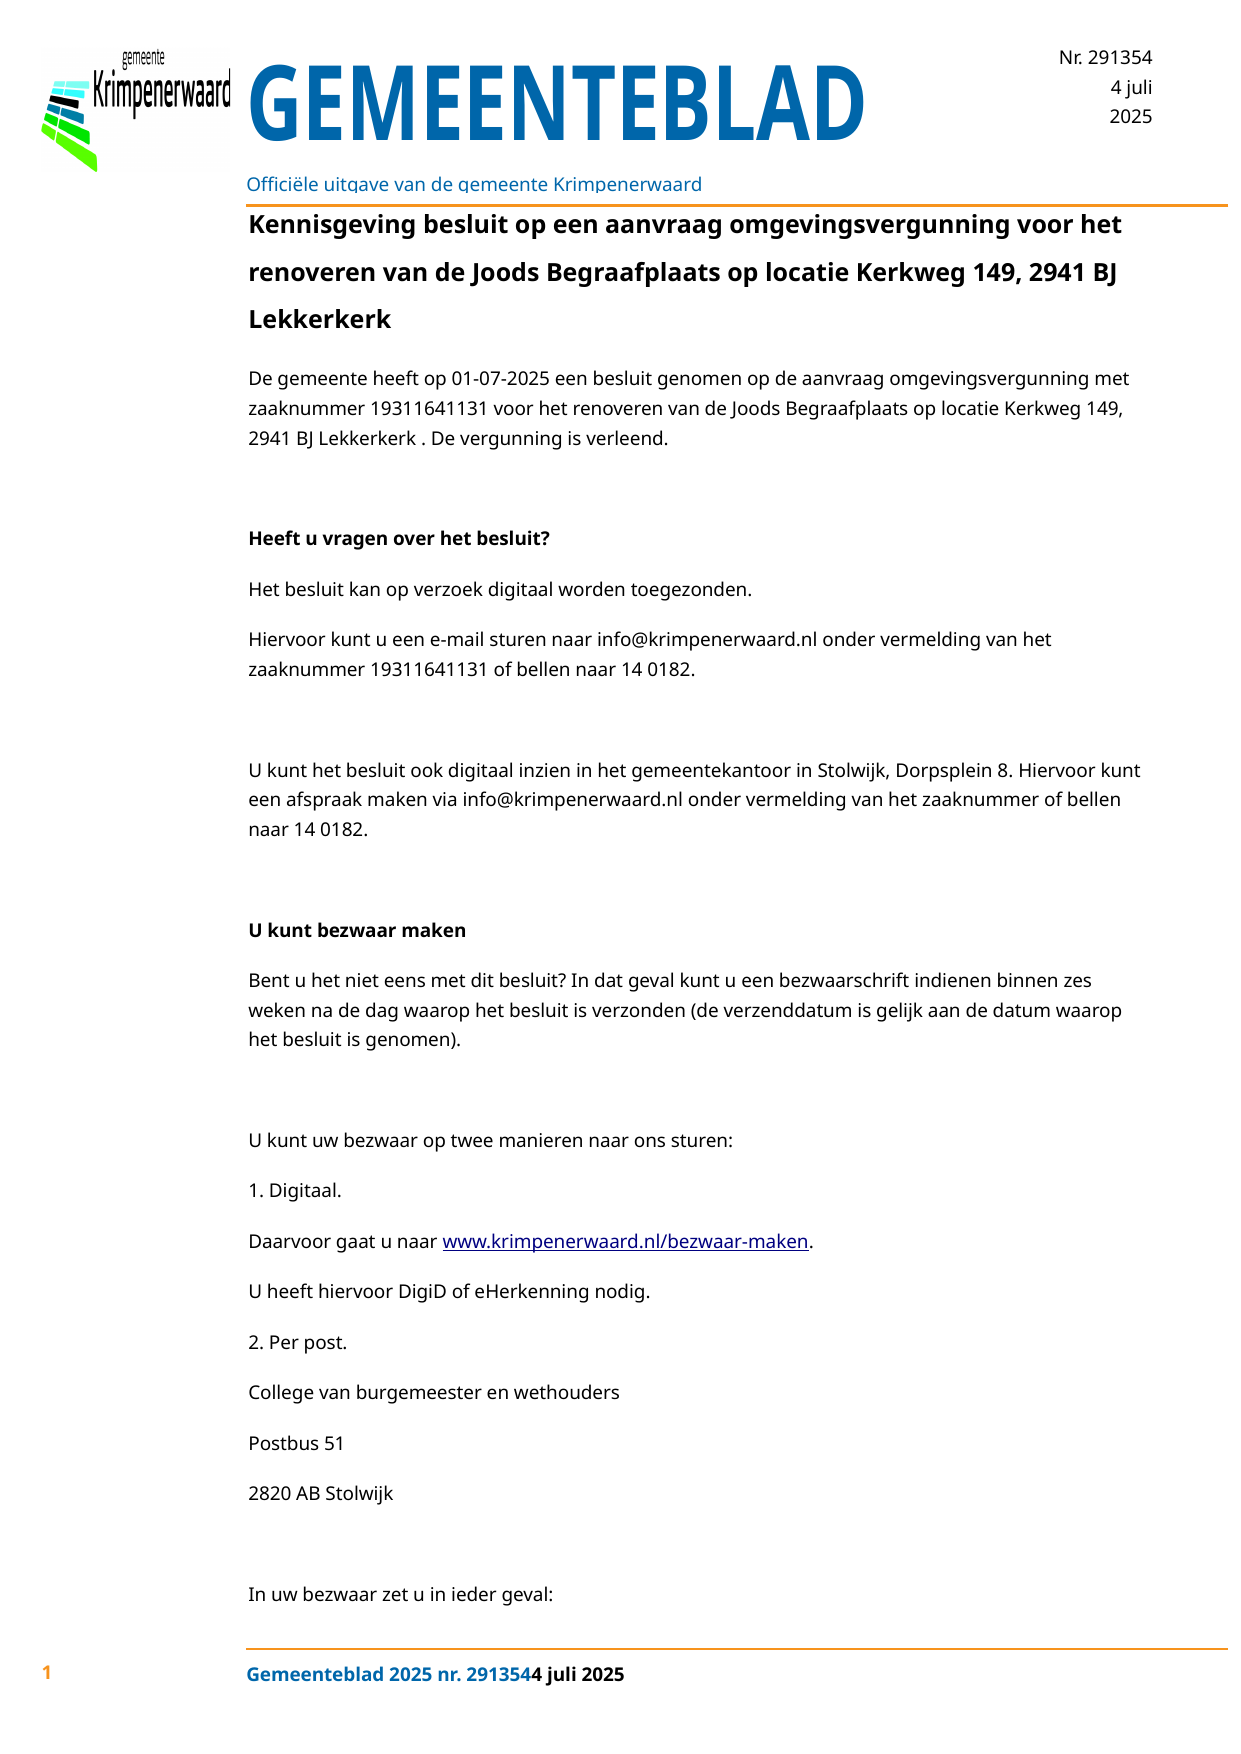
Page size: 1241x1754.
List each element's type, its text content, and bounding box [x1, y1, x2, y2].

text U kunt het besluit ook digitaal inzien in het gemeentekantoor in Stolwijk, Dorpsplein 8. Hiervoor kunt een afspraak maken via info@krimpenerwaard.nl onder vermelding van het zaaknummer of bellen naar 14 0182. [248, 757, 1152, 842]
picture [41, 47, 231, 172]
text Kennisgeving besluit op een aanvraag omgevingsvergunning voor het renoveren van de Joods Begraafplaats op locatie Kerkweg 149, 2941 BJ Lekkerkerk [248, 207, 1152, 336]
text 1. Digitaal. [248, 1178, 1152, 1203]
text U kunt uw bezwaar op twee manieren naar ons sturen: [248, 1127, 1152, 1153]
text De gemeente heeft op 01-07-2025 een besluit genomen op de aanvraag omgevingsvergunning met zaaknummer 19311641131 voor het renoveren van de Joods Begraafplaats op locatie Kerkweg 149, 2941 BJ Lekkerkerk . De vergunning is verleend. [248, 366, 1152, 450]
text U kunt bezwaar maken [248, 917, 1152, 942]
text Hiervoor kunt u een e-mail sturen naar info@krimpenerwaard.nl onder vermelding van het zaaknummer 19311641131 of bellen naar 14 0182. [248, 626, 1152, 682]
text College van burgemeester en wethouders [248, 1379, 1152, 1405]
text Bent u het niet eens met dit besluit? In dat geval kunt u een bezwaarschrift indienen binnen zes weken na de dag waarop het besluit is verzonden (de verzenddatum is gelijk aan de datum waarop het besluit is genomen). [248, 967, 1152, 1052]
text 2820 AB Stolwijk [248, 1480, 1152, 1506]
text U heeft hiervoor DigiD of eHerkenning nodig. [248, 1278, 1152, 1304]
text Postbus 51 [248, 1430, 1152, 1455]
text In uw bezwaar zet u in ieder geval: [248, 1581, 1152, 1607]
text Daarvoor gaat u naar www.krimpenerwaard.nl/bezwaar-maken. [248, 1228, 1152, 1254]
text Het besluit kan op verzoek digitaal worden toegezonden. [248, 576, 1152, 602]
text 2. Per post. [248, 1329, 1152, 1354]
text Heeft u vragen over het besluit? [248, 526, 1152, 551]
